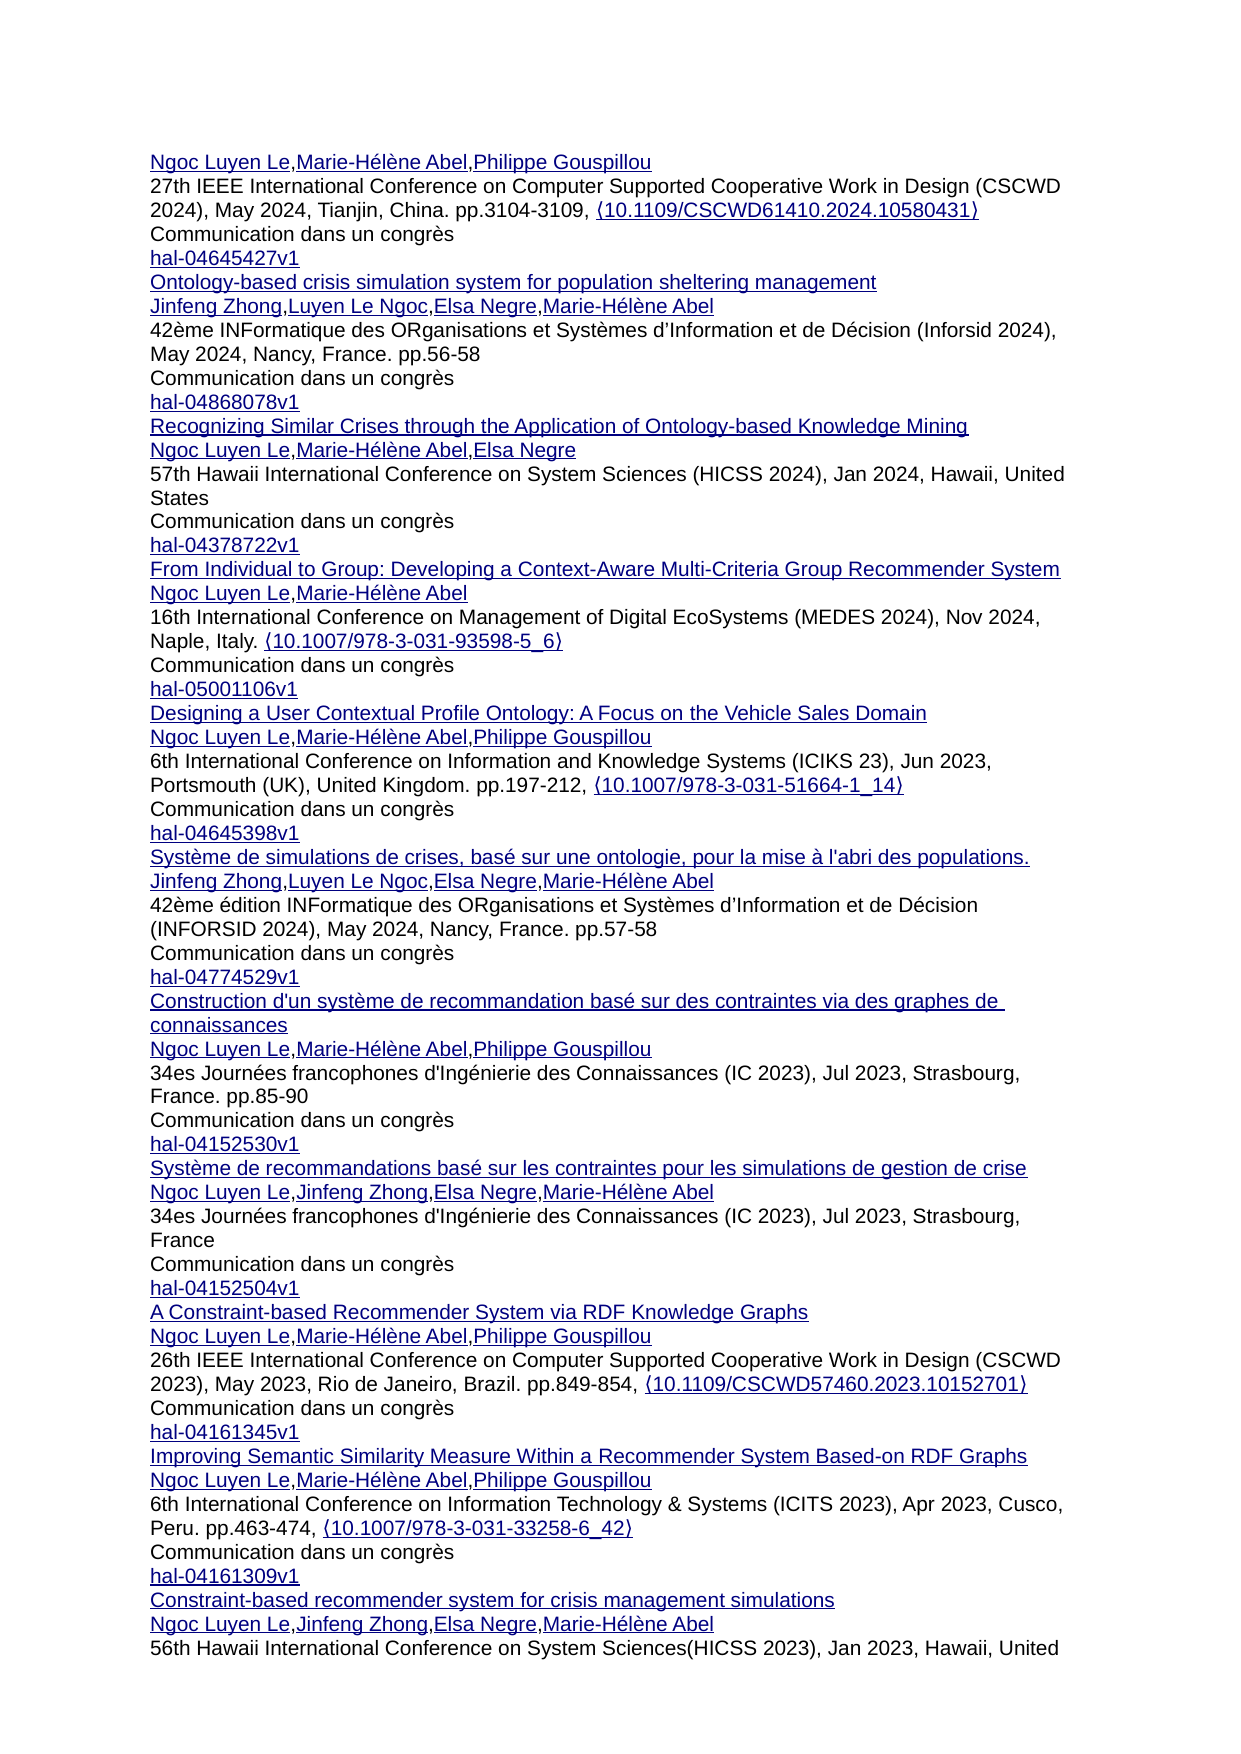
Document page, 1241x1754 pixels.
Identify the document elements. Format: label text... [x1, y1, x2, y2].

table_cell Ngoc Luyen Le,Marie-Hélène Abel,Philippe Gouspillou 27th IEEE International Conference on Computer Supported Cooperative Work in Design (CSCWD 2024), May 2024, Tianjin, China. pp.3104-3109, ⟨10.1109/CSCWD61410.2024.10580431⟩ Communication dans un congrès hal-04645427v1 [150, 150, 1090, 270]
table_cell Ontology-based crisis simulation system for population sheltering management Jinfeng Zhong,Luyen Le Ngoc,Elsa Negre,Marie-Hélène Abel 42ème INFormatique des ORganisations et Systèmes d’Information et de Décision (Inforsid 2024), May 2024, Nancy, France. pp.56-58 Communication dans un congrès hal-04868078v1 [150, 270, 1090, 413]
table_cell A Constraint-based Recommender System via RDF Knowledge Graphs Ngoc Luyen Le,Marie-Hélène Abel,Philippe Gouspillou 26th IEEE International Conference on Computer Supported Cooperative Work in Design (CSCWD 2023), May 2023, Rio de Janeiro, Brazil. pp.849-854, ⟨10.1109/CSCWD57460.2023.10152701⟩ Communication dans un congrès hal-04161345v1 [150, 1300, 1090, 1444]
table_cell Recognizing Similar Crises through the Application of Ontology-based Knowledge Mining Ngoc Luyen Le,Marie-Hélène Abel,Elsa Negre 57th Hawaii International Conference on System Sciences (HICSS 2024), Jan 2024, Hawaii, United States Communication dans un congrès hal-04378722v1 [150, 414, 1090, 557]
table_cell Construction d'un système de recommandation basé sur des contraintes via des graphes de connaissances Ngoc Luyen Le,Marie-Hélène Abel,Philippe Gouspillou 34es Journées francophones d'Ingénierie des Connaissances (IC 2023), Jul 2023, Strasbourg, France. pp.85-90 Communication dans un congrès hal-04152530v1 [150, 989, 1090, 1156]
table_cell Improving Semantic Similarity Measure Within a Recommender System Based-on RDF Graphs Ngoc Luyen Le,Marie-Hélène Abel,Philippe Gouspillou 6th International Conference on Information Technology & Systems (ICITS 2023), Apr 2023, Cusco, Peru. pp.463-474, ⟨10.1007/978-3-031-33258-6_42⟩ Communication dans un congrès hal-04161309v1 [150, 1444, 1090, 1587]
table_cell Designing a User Contextual Profile Ontology: A Focus on the Vehicle Sales Domain Ngoc Luyen Le,Marie-Hélène Abel,Philippe Gouspillou 6th International Conference on Information and Knowledge Systems (ICIKS 23), Jun 2023, Portsmouth (UK), United Kingdom. pp.197-212, ⟨10.1007/978-3-031-51664-1_14⟩ Communication dans un congrès hal-04645398v1 [150, 701, 1090, 845]
table_cell Constraint-based recommender system for crisis management simulations Ngoc Luyen Le,Jinfeng Zhong,Elsa Negre,Marie-Hélène Abel 56th Hawaii International Conference on System Sciences(HICSS 2023), Jan 2023, Hawaii, United [150, 1588, 1090, 1659]
table_cell Système de recommandations basé sur les contraintes pour les simulations de gestion de crise Ngoc Luyen Le,Jinfeng Zhong,Elsa Negre,Marie-Hélène Abel 34es Journées francophones d'Ingénierie des Connaissances (IC 2023), Jul 2023, Strasbourg, France Communication dans un congrès hal-04152504v1 [150, 1156, 1090, 1300]
table_cell Système de simulations de crises, basé sur une ontologie, pour la mise à l'abri des populations. Jinfeng Zhong,Luyen Le Ngoc,Elsa Negre,Marie-Hélène Abel 42ème édition INFormatique des ORganisations et Systèmes d’Information et de Décision (INFORSID 2024), May 2024, Nancy, France. pp.57-58 Communication dans un congrès hal-04774529v1 [150, 845, 1090, 988]
table_cell From Individual to Group: Developing a Context-Aware Multi-Criteria Group Recommender System Ngoc Luyen Le,Marie-Hélène Abel 16th International Conference on Management of Digital EcoSystems (MEDES 2024), Nov 2024, Naple, Italy. ⟨10.1007/978-3-031-93598-5_6⟩ Communication dans un congrès hal-05001106v1 [150, 557, 1090, 701]
